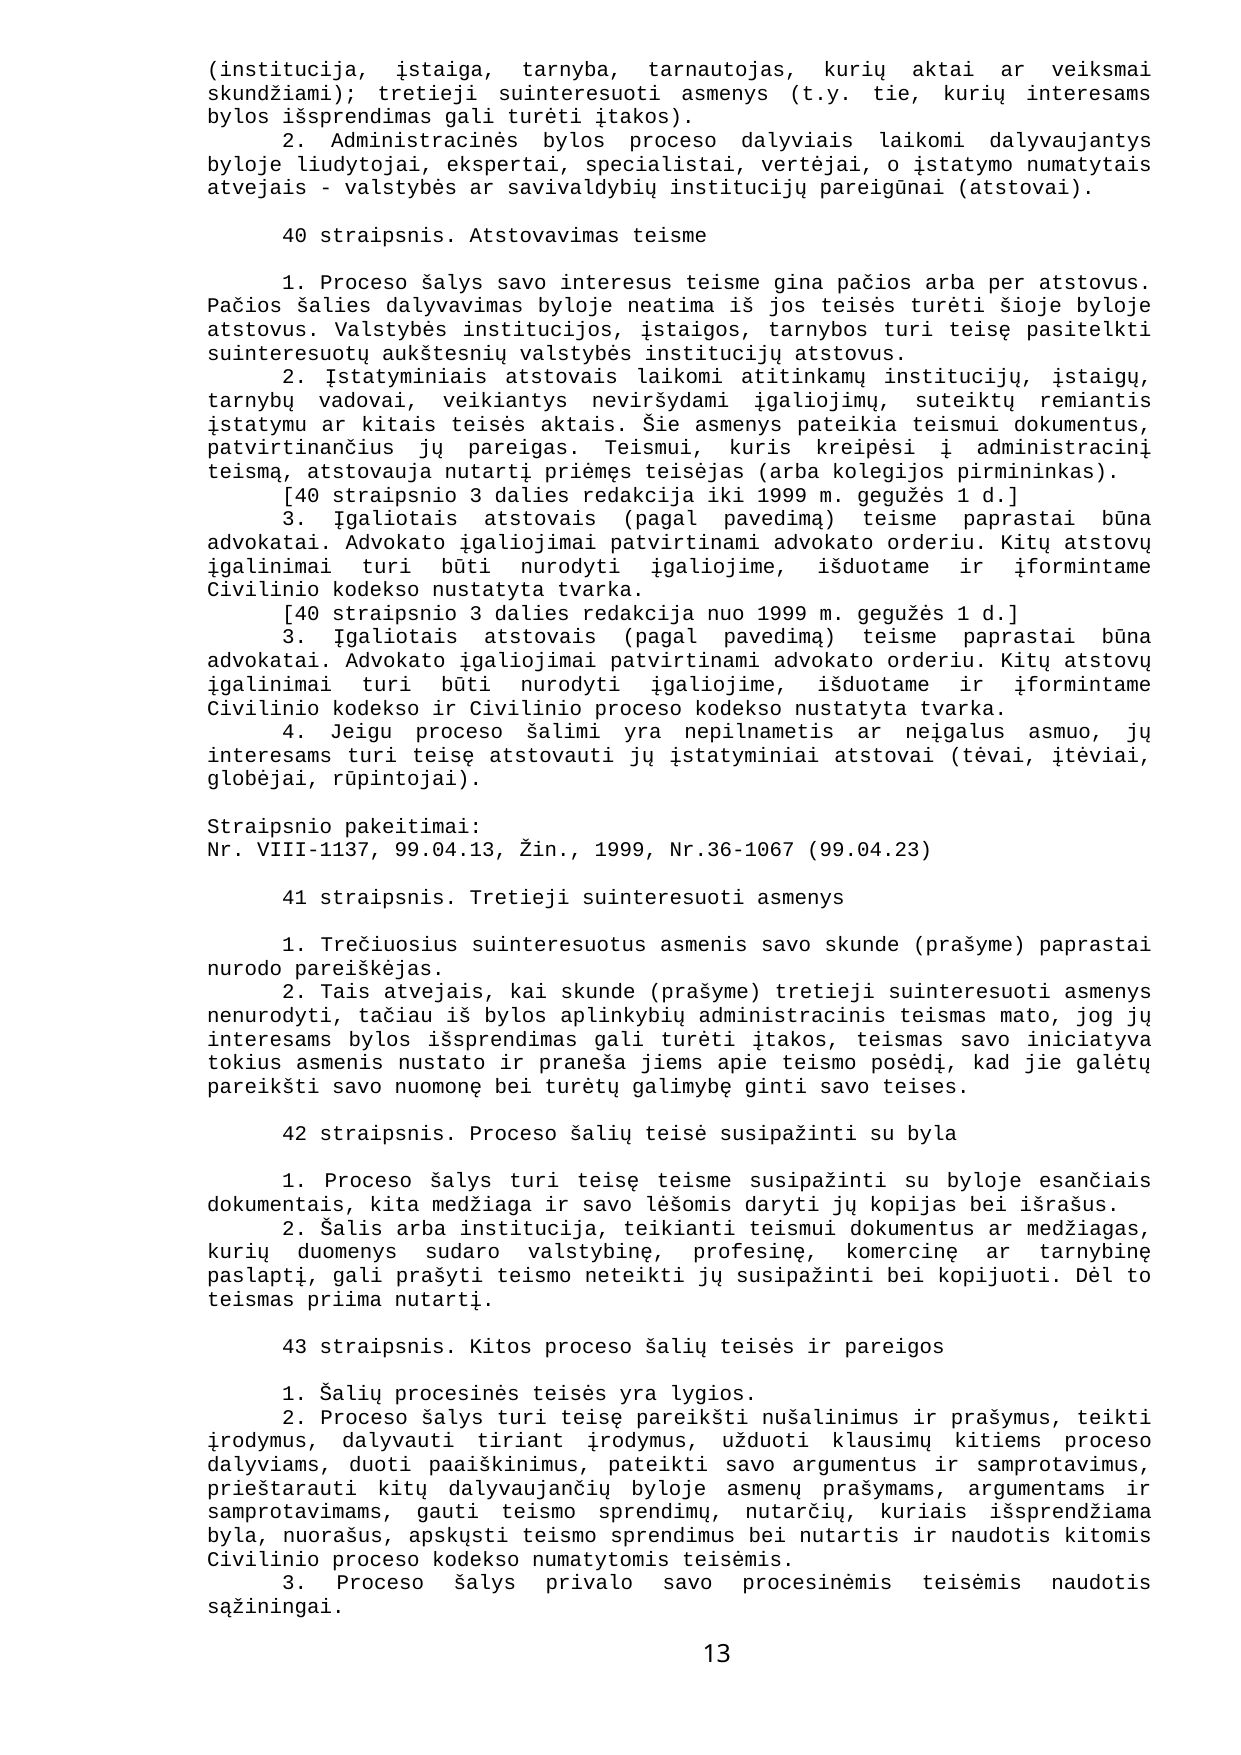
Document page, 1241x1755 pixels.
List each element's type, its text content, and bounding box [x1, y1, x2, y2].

text (institucija, įstaiga, tarnyba, tarnautojas, kurių aktai ar veiksmai skundžiami); tretieji suinteresuoti asmenys (t.y. tie, kurių interesams bylos išsprendimas gali turėti įtakos). [207, 59, 1152, 130]
text 2. Įstatyminiais atstovais laikomi atitinkamų institucijų, įstaigų, tarnybų vadovai, veikiantys neviršydami įgaliojimų, suteiktų remiantis įstatymu ar kitais teisės aktais. Šie asmenys pateikia teismui dokumentus, patvirtinančius jų pareigas. Teismui, kuris kreipėsi į administracinį teismą, atstovauja nutartį priėmęs teisėjas (arba kolegijos pirmininkas). [207, 366, 1152, 485]
text 2. Proceso šalys turi teisę pareikšti nušalinimus ir prašymus, teikti įrodymus, dalyvauti tiriant įrodymus, užduoti klausimų kitiems proceso dalyviams, duoti paaiškinimus, pateikti savo argumentus ir samprotavimus, prieštarauti kitų dalyvaujančių byloje asmenų prašymams, argumentams ir samprotavimams, gauti teismo sprendimų, nutarčių, kuriais išsprendžiama byla, nuorašus, apskųsti teismo sprendimus bei nutartis ir naudotis kitomis Civilinio proceso kodekso numatytomis teisėmis. [207, 1407, 1152, 1572]
text 41 straipsnis. Tretieji suinteresuoti asmenys [207, 887, 1152, 910]
text [40 straipsnio 3 dalies redakcija iki 1999 m. gegužės 1 d.] [207, 485, 1152, 508]
text 1. Šalių procesinės teisės yra lygios. [207, 1383, 1152, 1407]
text 42 straipsnis. Proceso šalių teisė susipažinti su byla [207, 1123, 1152, 1147]
text 4. Jeigu proceso šalimi yra nepilnametis ar neįgalus asmuo, jų interesams turi teisę atstovauti jų įstatyminiai atstovai (tėvai, įtėviai, globėjai, rūpintojai). [207, 721, 1152, 792]
text 3. Proceso šalys privalo savo procesinėmis teisėmis naudotis sąžiningai. [207, 1572, 1152, 1620]
text 2. Tais atvejais, kai skunde (prašyme) tretieji suinteresuoti asmenys nenurodyti, tačiau iš bylos aplinkybių administracinis teismas mato, jog jų interesams bylos išsprendimas gali turėti įtakos, teismas savo iniciatyva tokius asmenis nustato ir praneša jiems apie teismo posėdį, kad jie galėtų pareikšti savo nuomonę bei turėtų galimybę ginti savo teises. [207, 981, 1152, 1099]
text 1. Proceso šalys savo interesus teisme gina pačios arba per atstovus. Pačios šalies dalyvavimas byloje neatima iš jos teisės turėti šioje byloje atstovus. Valstybės institucijos, įstaigos, tarnybos turi teisę pasitelkti suinteresuotų aukštesnių valstybės institucijų atstovus. [207, 272, 1152, 366]
text 40 straipsnis. Atstovavimas teisme [207, 224, 1152, 248]
text 3. Įgaliotais atstovais (pagal pavedimą) teisme paprastai būna advokatai. Advokato įgaliojimai patvirtinami advokato orderiu. Kitų atstovų įgalinimai turi būti nurodyti įgaliojime, išduotame ir įformintame Civilinio kodekso nustatyta tvarka. [207, 508, 1152, 603]
text 3. Įgaliotais atstovais (pagal pavedimą) teisme paprastai būna advokatai. Advokato įgaliojimai patvirtinami advokato orderiu. Kitų atstovų įgalinimai turi būti nurodyti įgaliojime, išduotame ir įformintame Civilinio kodekso ir Civilinio proceso kodekso nustatyta tvarka. [207, 627, 1152, 721]
text 2. Šalis arba institucija, teikianti teismui dokumentus ar medžiagas, kurių duomenys sudaro valstybinę, profesinę, komercinę ar tarnybinę paslaptį, gali prašyti teismo neteikti jų susipažinti bei kopijuoti. Dėl to teismas priima nutartį. [207, 1218, 1152, 1312]
text Straipsnio pakeitimai: [207, 816, 1152, 839]
text 1. Proceso šalys turi teisę teisme susipažinti su byloje esančiais dokumentais, kita medžiaga ir savo lėšomis daryti jų kopijas bei išrašus. [207, 1170, 1152, 1218]
text 2. Administracinės bylos proceso dalyviais laikomi dalyvaujantys byloje liudytojai, ekspertai, specialistai, vertėjai, o įstatymo numatytais atvejais - valstybės ar savivaldybių institucijų pareigūnai (atstovai). [207, 130, 1152, 201]
text 1. Trečiuosius suinteresuotus asmenis savo skunde (prašyme) paprastai nurodo pareiškėjas. [207, 934, 1152, 981]
text Nr. VIII-1137, 99.04.13, Žin., 1999, Nr.36-1067 (99.04.23) [207, 839, 1152, 863]
text [40 straipsnio 3 dalies redakcija nuo 1999 m. gegužės 1 d.] [207, 603, 1152, 627]
text 43 straipsnis. Kitos proceso šalių teisės ir pareigos [207, 1336, 1152, 1359]
